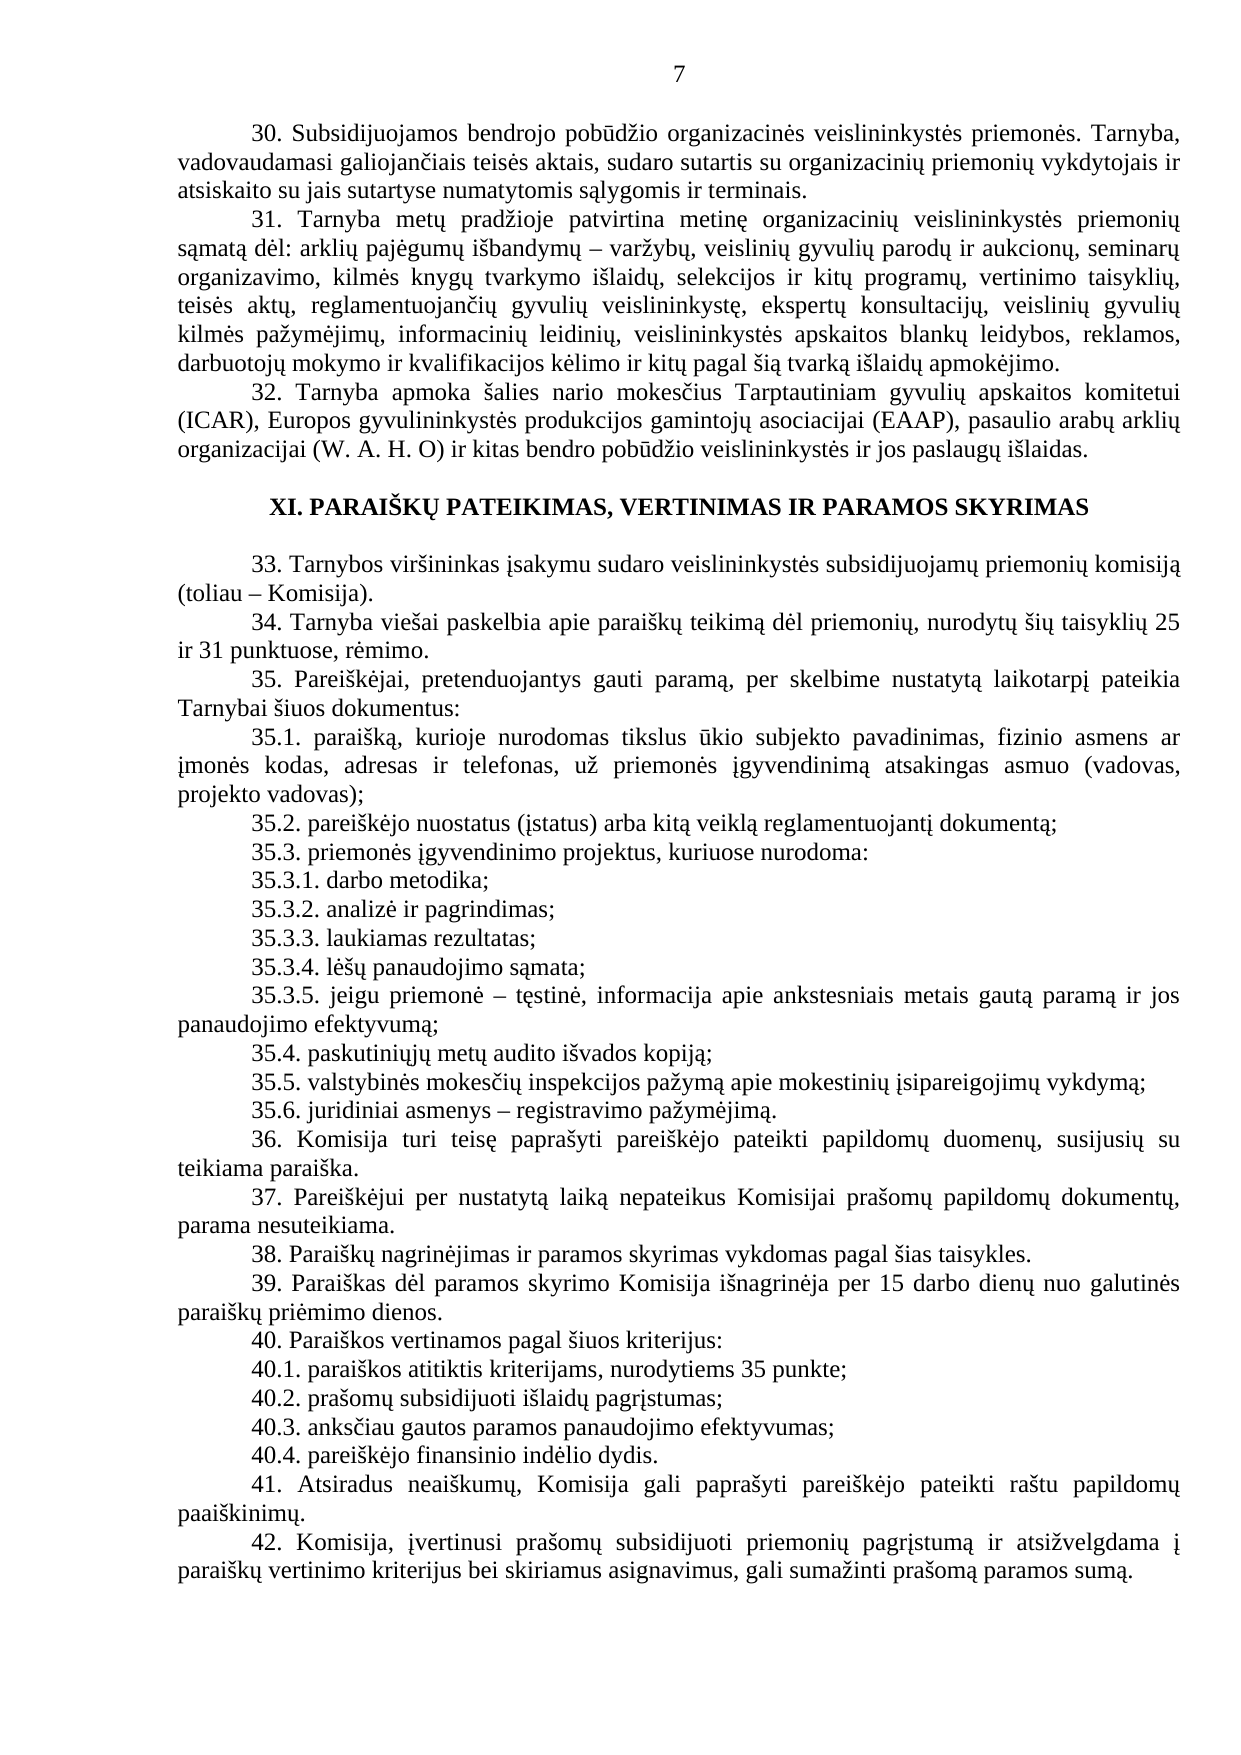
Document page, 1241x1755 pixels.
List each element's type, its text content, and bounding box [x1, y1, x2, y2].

text 35.3.3. laukiamas rezultatas; [177, 923, 1181, 952]
text 40.3. anksčiau gautos paramos panaudojimo efektyvumas; [177, 1412, 1181, 1441]
text 37. Pareiškėjui per nustatytą laiką nepateikus Komisijai prašomų papildomų dokumentų, parama nesuteikiama. [177, 1182, 1181, 1239]
text 41. Atsiradus neaiškumų, Komisija gali paprašyti pareiškėjo pateikti raštu papildomų paaiškinimų. [177, 1469, 1181, 1527]
text 35. Pareiškėjai, pretenduojantys gauti paramą, per skelbime nustatytą laikotarpį pateikia Tarnybai šiuos dokumentus: [177, 664, 1181, 722]
text 35.5. valstybinės mokesčių inspekcijos pažymą apie mokestinių įsipareigojimų vykdymą; [177, 1067, 1181, 1096]
text 35.1. paraišką, kurioje nurodomas tikslus ūkio subjekto pavadinimas, fizinio asmens ar įmonės kodas, adresas ir telefonas, už priemonės įgyvendinimą atsakingas asmuo (vadovas, projekto vadovas); [177, 722, 1181, 808]
text 30. Subsidijuojamos bendrojo pobūdžio organizacinės veislininkystės priemonės. Tarnyba, vadovaudamasi galiojančiais teisės aktais, sudaro sutartis su organizacinių priemonių vykdytojais ir atsiskaito su jais sutartyse numatytomis sąlygomis ir terminais. [177, 118, 1181, 204]
text XI. PARAIŠKŲ PATEIKIMAS, VERTINIMAS IR PARAMOS SKYRIMAS [177, 492, 1181, 521]
text 34. Tarnyba viešai paskelbia apie paraiškų teikimą dėl priemonių, nurodytų šių taisyklių 25 ir 31 punktuose, rėmimo. [177, 607, 1181, 664]
text 35.3.1. darbo metodika; [177, 866, 1181, 894]
text 35.6. juridiniai asmenys – registravimo pažymėjimą. [177, 1096, 1181, 1124]
text 33. Tarnybos viršininkas įsakymu sudaro veislininkystės subsidijuojamų priemonių komisiją (toliau – Komisija). [177, 549, 1181, 607]
text 35.2. pareiškėjo nuostatus (įstatus) arba kitą veiklą reglamentuojantį dokumentą; [177, 808, 1181, 837]
text 32. Tarnyba apmoka šalies nario mokesčius Tarptautiniam gyvulių apskaitos komitetui (ICAR), Europos gyvulininkystės produkcijos gamintojų asociacijai (EAAP), pasaulio arabų arklių organizacijai (W. A. H. O) ir kitas bendro pobūdžio veislininkystės ir jos paslaugų išlaidas. [177, 377, 1181, 463]
text 40.2. prašomų subsidijuoti išlaidų pagrįstumas; [177, 1383, 1181, 1412]
text 35.3. priemonės įgyvendinimo projektus, kuriuose nurodoma: [177, 837, 1181, 866]
text 35.3.4. lėšų panaudojimo sąmata; [177, 952, 1181, 981]
text 38. Paraiškų nagrinėjimas ir paramos skyrimas vykdomas pagal šias taisykles. [177, 1239, 1181, 1268]
text 40.4. pareiškėjo finansinio indėlio dydis. [177, 1441, 1181, 1469]
text 40. Paraiškos vertinamos pagal šiuos kriterijus: [177, 1326, 1181, 1354]
text 31. Tarnyba metų pradžioje patvirtina metinę organizacinių veislininkystės priemonių sąmatą dėl: arklių pajėgumų išbandymų – varžybų, veislinių gyvulių parodų ir aukcionų, seminarų organizavimo, kilmės knygų tvarkymo išlaidų, selekcijos ir kitų programų, vertinimo taisyklių, teisės aktų, reglamentuojančių gyvulių veislininkystę, ekspertų konsultacijų, veislinių gyvulių kilmės pažymėjimų, informacinių leidinių, veislininkystės apskaitos blankų leidybos, reklamos, darbuotojų mokymo ir kvalifikacijos kėlimo ir kitų pagal šią tvarką išlaidų apmokėjimo. [177, 204, 1181, 377]
text 35.4. paskutiniųjų metų audito išvados kopiją; [177, 1038, 1181, 1067]
text 42. Komisija, įvertinusi prašomų subsidijuoti priemonių pagrįstumą ir atsižvelgdama į paraiškų vertinimo kriterijus bei skiriamus asignavimus, gali sumažinti prašomą paramos sumą. [177, 1527, 1181, 1584]
text 35.3.2. analizė ir pagrindimas; [177, 894, 1181, 923]
text 39. Paraiškas dėl paramos skyrimo Komisija išnagrinėja per 15 darbo dienų nuo galutinės paraiškų priėmimo dienos. [177, 1268, 1181, 1326]
text 40.1. paraiškos atitiktis kriterijams, nurodytiems 35 punkte; [177, 1354, 1181, 1383]
text 35.3.5. jeigu priemonė – tęstinė, informacija apie ankstesniais metais gautą paramą ir jos panaudojimo efektyvumą; [177, 981, 1181, 1038]
text 36. Komisija turi teisę paprašyti pareiškėjo pateikti papildomų duomenų, susijusių su teikiama paraiška. [177, 1124, 1181, 1182]
